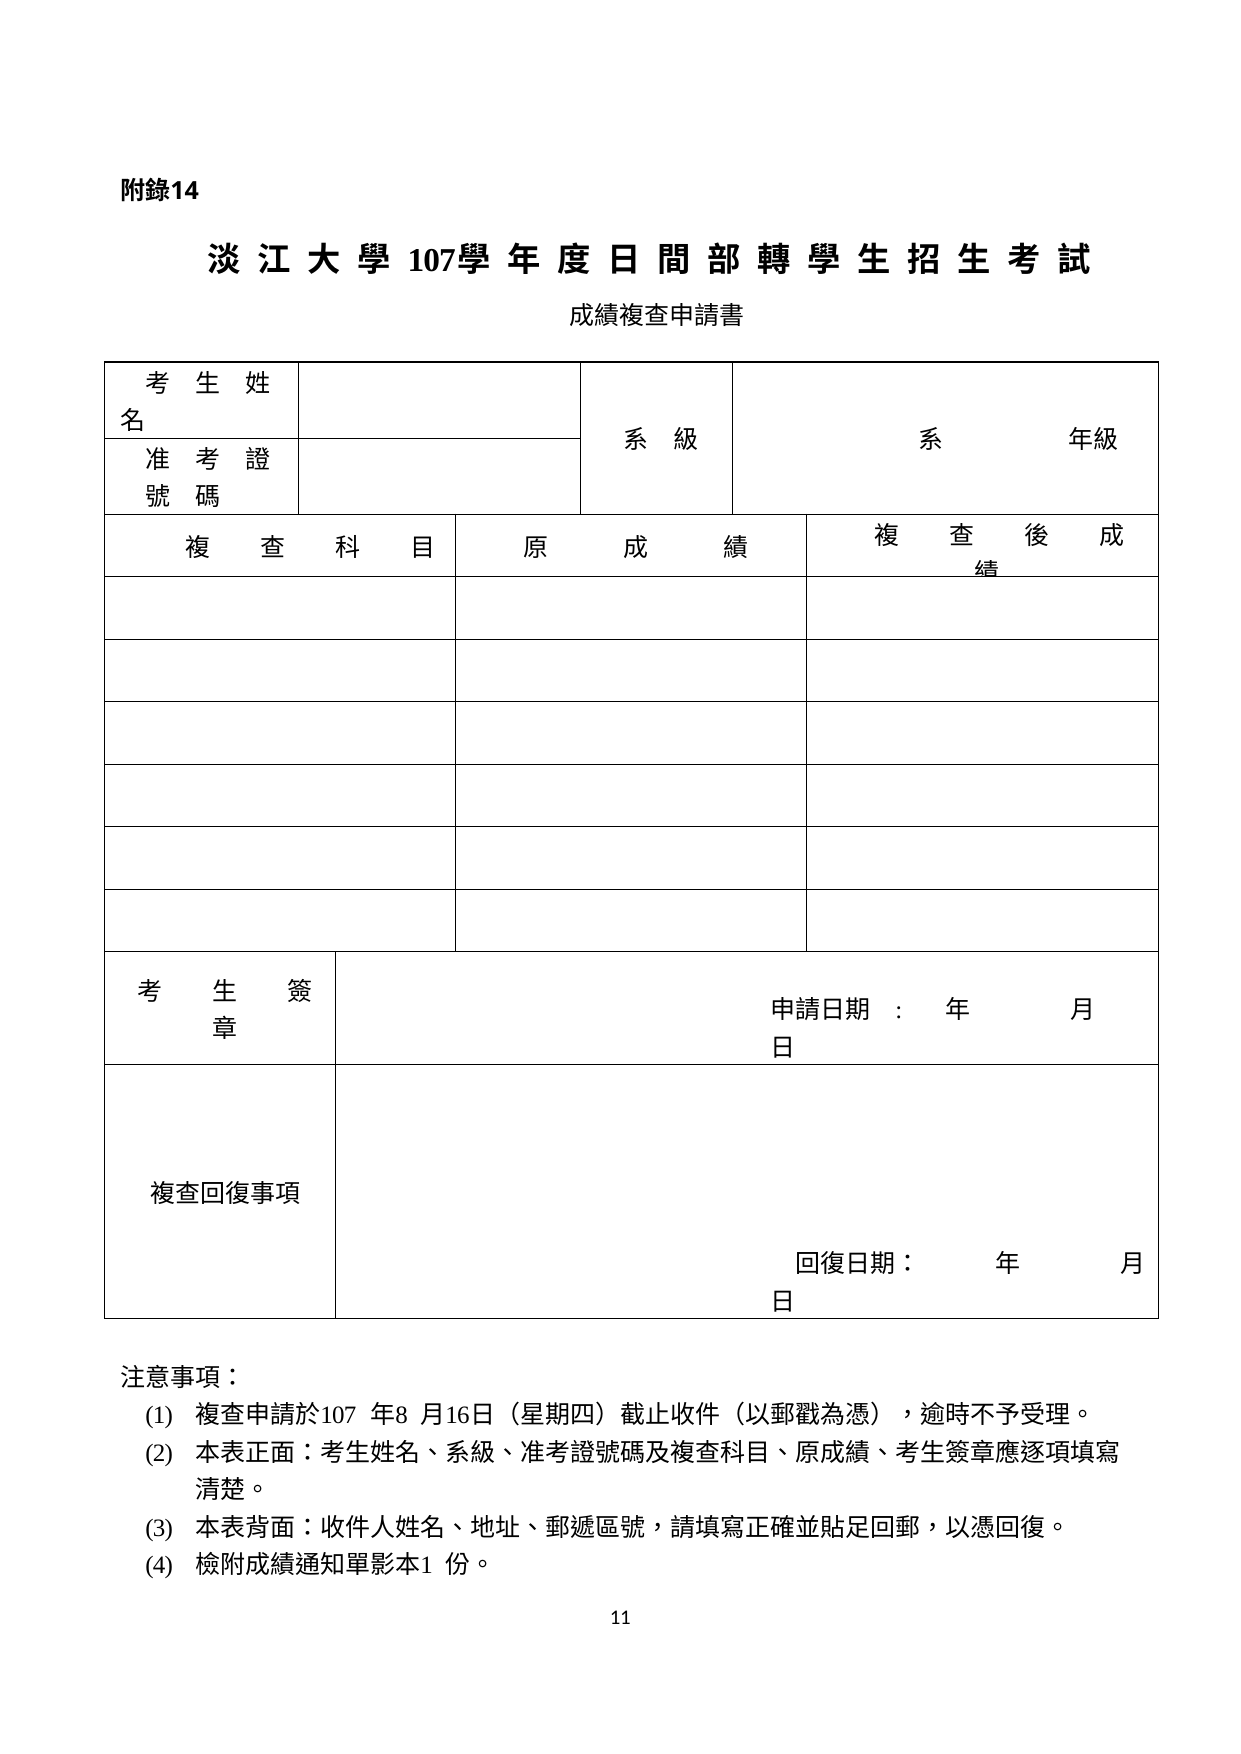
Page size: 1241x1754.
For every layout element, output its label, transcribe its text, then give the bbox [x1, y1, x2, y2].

table_cell [105, 577, 455, 638]
table_cell [456, 890, 806, 951]
table_cell [807, 577, 1158, 638]
table_cell [456, 702, 806, 763]
text 淡江大學107學年度日間部轉學生招生考試 [95, 220, 1145, 295]
list 複查申請於107年8月16日（星期四）截止收件（以郵戳為憑），逾時不予受理。 [139, 1394, 1143, 1432]
table_cell 複 查 後 成 績 [807, 515, 1158, 576]
table_cell 回復日期： 年 月 日 [336, 1065, 1158, 1318]
table_cell 准 考 證 號 碼 [105, 439, 298, 513]
table_header 系 級 [581, 363, 732, 513]
text 注意事項： [95, 1357, 1143, 1394]
table_cell [456, 577, 806, 638]
table_cell [807, 640, 1158, 701]
table_cell [807, 765, 1158, 826]
table_cell [105, 765, 455, 826]
table_cell [299, 439, 580, 513]
table_cell [105, 827, 455, 888]
table_header 考 生 姓 名 [105, 363, 298, 437]
text 成績複查申請書 [95, 295, 1143, 332]
text 附錄14 [96, 170, 1145, 207]
table_cell 考 生 簽 章 [105, 952, 335, 1064]
table_cell [807, 827, 1158, 888]
table_cell [105, 702, 455, 763]
table_cell [456, 827, 806, 888]
table_cell 複查回復事項 [105, 1065, 335, 1318]
table_cell [105, 890, 455, 951]
table_header 系 年級 [733, 363, 1158, 513]
table_cell [105, 640, 455, 701]
table_cell [807, 702, 1158, 763]
table_cell [807, 890, 1158, 951]
table_cell 原 成 績 [456, 515, 806, 576]
table_cell [456, 640, 806, 701]
text (4) 檢附成績通知單影本1份。 [95, 1544, 1145, 1582]
table_header [299, 363, 580, 437]
table_cell [456, 765, 806, 826]
table_cell 複 查 科 目 [105, 515, 455, 576]
text (3) 本表背面：收件人姓名、地址、郵遞區號，請填寫正確並貼足回郵，以憑回復。 [95, 1507, 1143, 1544]
table_cell 申請日期 : 年 月 日 [336, 952, 1158, 1064]
list 本表正面：考生姓名、系級、准考證號碼及複查科目、原成績、考生簽章應逐項填寫清楚。 [139, 1432, 1143, 1507]
